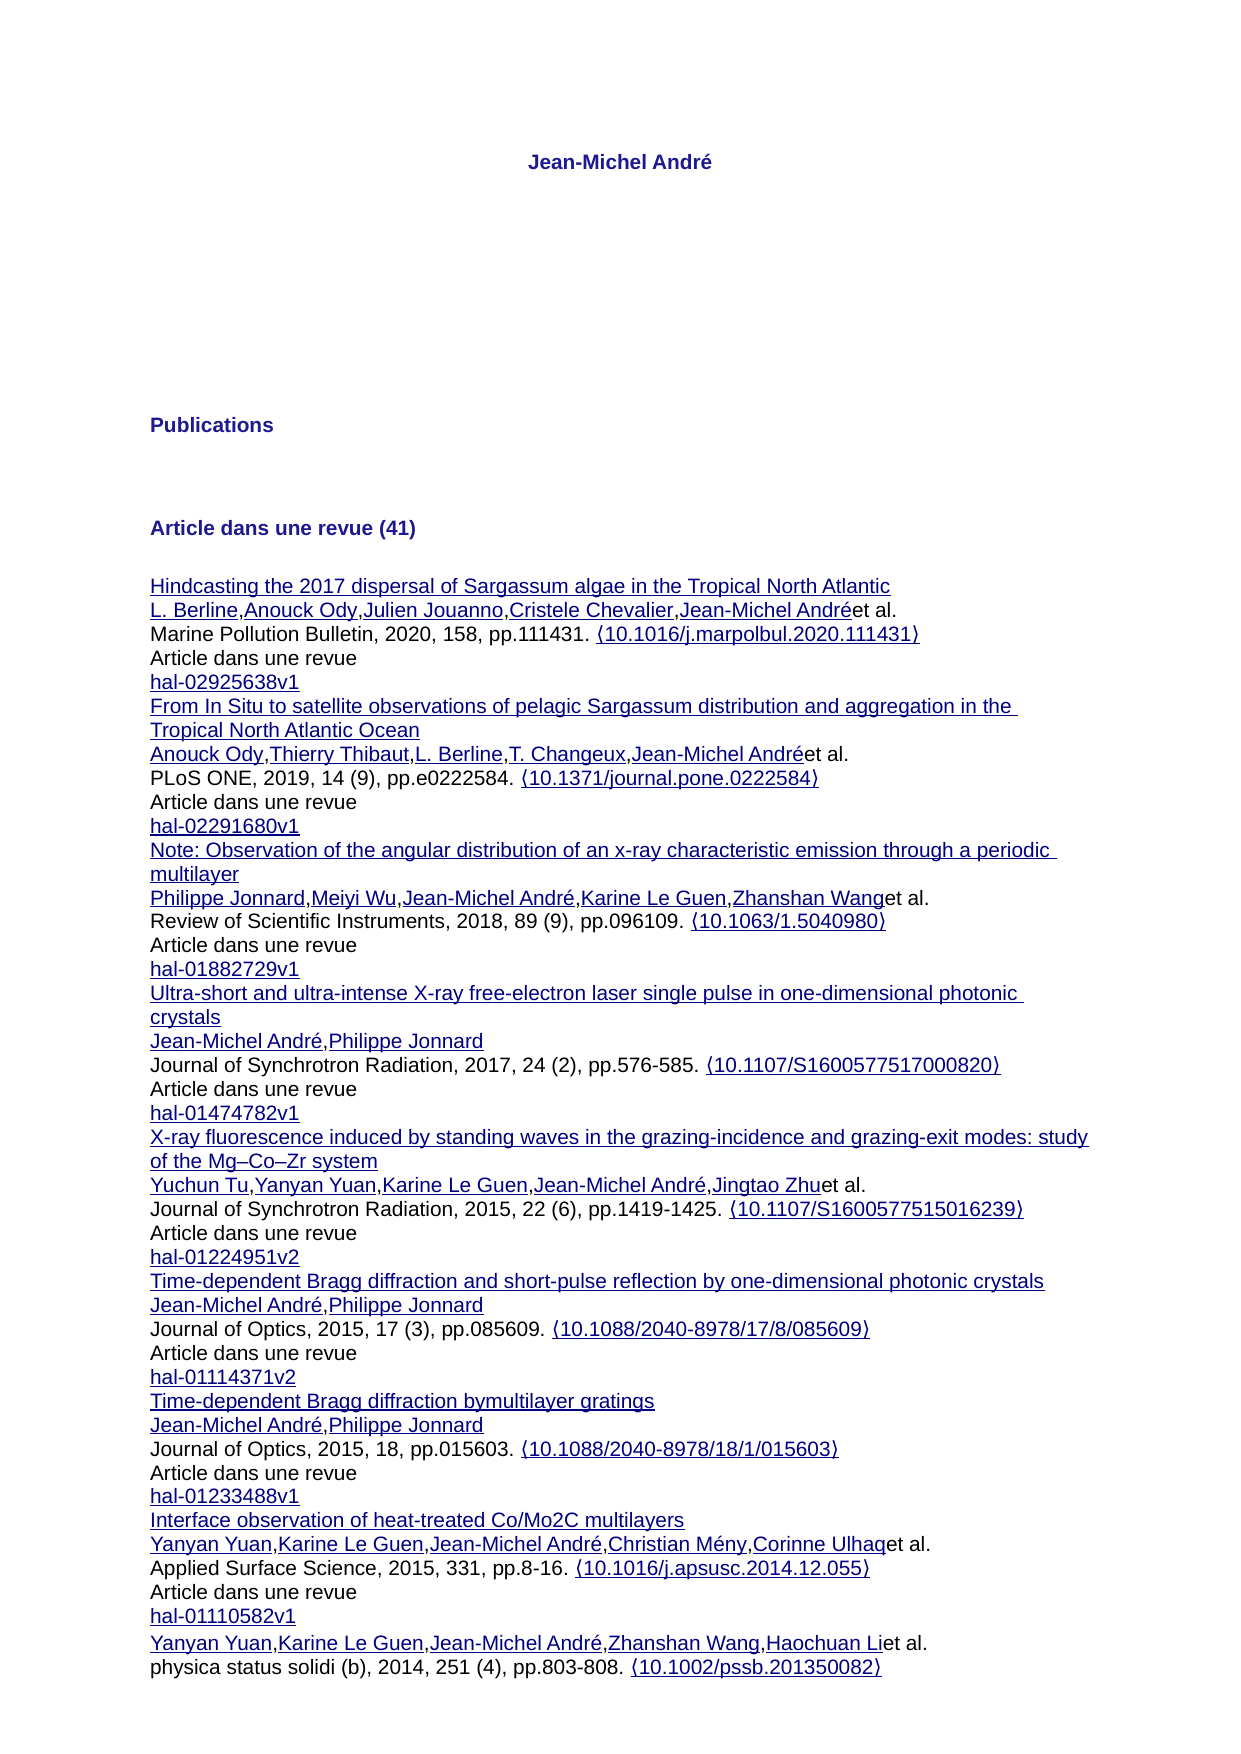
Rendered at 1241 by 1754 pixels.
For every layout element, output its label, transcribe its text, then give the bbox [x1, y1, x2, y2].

table_cell Note: Observation of the angular distribution of an x-ray characteristic emission through a periodic multilayer Philippe Jonnard,Meiyi Wu,Jean-Michel André,Karine Le Guen,Zhanshan Wanget al. Review of Scientific Instruments, 2018, 89 (9), pp.096109. ⟨10.1063/1.5040980⟩ Article dans une revue hal-01882729v1 [150, 838, 1090, 981]
subtitle Article dans une revue (41) [150, 516, 1090, 539]
subtitle Publications [150, 412, 1090, 436]
table_cell Time-dependent Bragg diffraction bymultilayer gratings Jean-Michel André,Philippe Jonnard Journal of Optics, 2015, 18, pp.015603. ⟨10.1088/2040-8978/18/1/015603⟩ Article dans une revue hal-01233488v1 [150, 1389, 1090, 1508]
table_cell X-ray fluorescence induced by standing waves in the grazing-incidence and grazing-exit modes: study of the Mg–Co–Zr system Yuchun Tu,Yanyan Yuan,Karine Le Guen,Jean-Michel André,Jingtao Zhuet al. Journal of Synchrotron Radiation, 2015, 22 (6), pp.1419-1425. ⟨10.1107/S1600577515016239⟩ Article dans une revue hal-01224951v2 [150, 1125, 1090, 1269]
table_cell Ultra-short and ultra-intense X-ray free-electron laser single pulse in one-dimensional photonic crystals Jean-Michel André,Philippe Jonnard Journal of Synchrotron Radiation, 2017, 24 (2), pp.576-585. ⟨10.1107/S1600577517000820⟩ Article dans une revue hal-01474782v1 [150, 981, 1090, 1125]
table_header Hindcasting the 2017 dispersal of Sargassum algae in the Tropical North Atlantic L. Berline,Anouck Ody,Julien Jouanno,Cristele Chevalier,Jean-Michel Andréet al. Marine Pollution Bulletin, 2020, 158, pp.111431. ⟨10.1016/j.marpolbul.2020.111431⟩ Article dans une revue hal-02925638v1 [150, 574, 1090, 694]
subtitle Jean-Michel André [150, 150, 1090, 174]
table_cell Time-dependent Bragg diffraction and short-pulse reflection by one-dimensional photonic crystals Jean-Michel André,Philippe Jonnard Journal of Optics, 2015, 17 (3), pp.085609. ⟨10.1088/2040-8978/17/8/085609⟩ Article dans une revue hal-01114371v2 [150, 1269, 1090, 1388]
table_cell Interface observation of heat-treated Co/Mo2C multilayers Yanyan Yuan,Karine Le Guen,Jean-Michel André,Christian Mény,Corinne Ulhaqet al. Applied Surface Science, 2015, 331, pp.8-16. ⟨10.1016/j.apsusc.2014.12.055⟩ Article dans une revue hal-01110582v1 [150, 1508, 1090, 1628]
table_cell From In Situ to satellite observations of pelagic Sargassum distribution and aggregation in the Tropical North Atlantic Ocean Anouck Ody,Thierry Thibaut,L. Berline,T. Changeux,Jean-Michel Andréet al. PLoS ONE, 2019, 14 (9), pp.e0222584. ⟨10.1371/journal.pone.0222584⟩ Article dans une revue hal-02291680v1 [150, 694, 1090, 837]
table_cell Co/Mo2C multilayer as x-ray mirror: optical and thermal performances Yanyan Yuan,Karine Le Guen,Jean-Michel André,Zhanshan Wang,Haochuan Liet al. physica status solidi (b), 2014, 251 (4), pp.803-808. ⟨10.1002/pssb.201350082⟩ Article dans une revue hal-01253622v1 [150, 1628, 1090, 1679]
